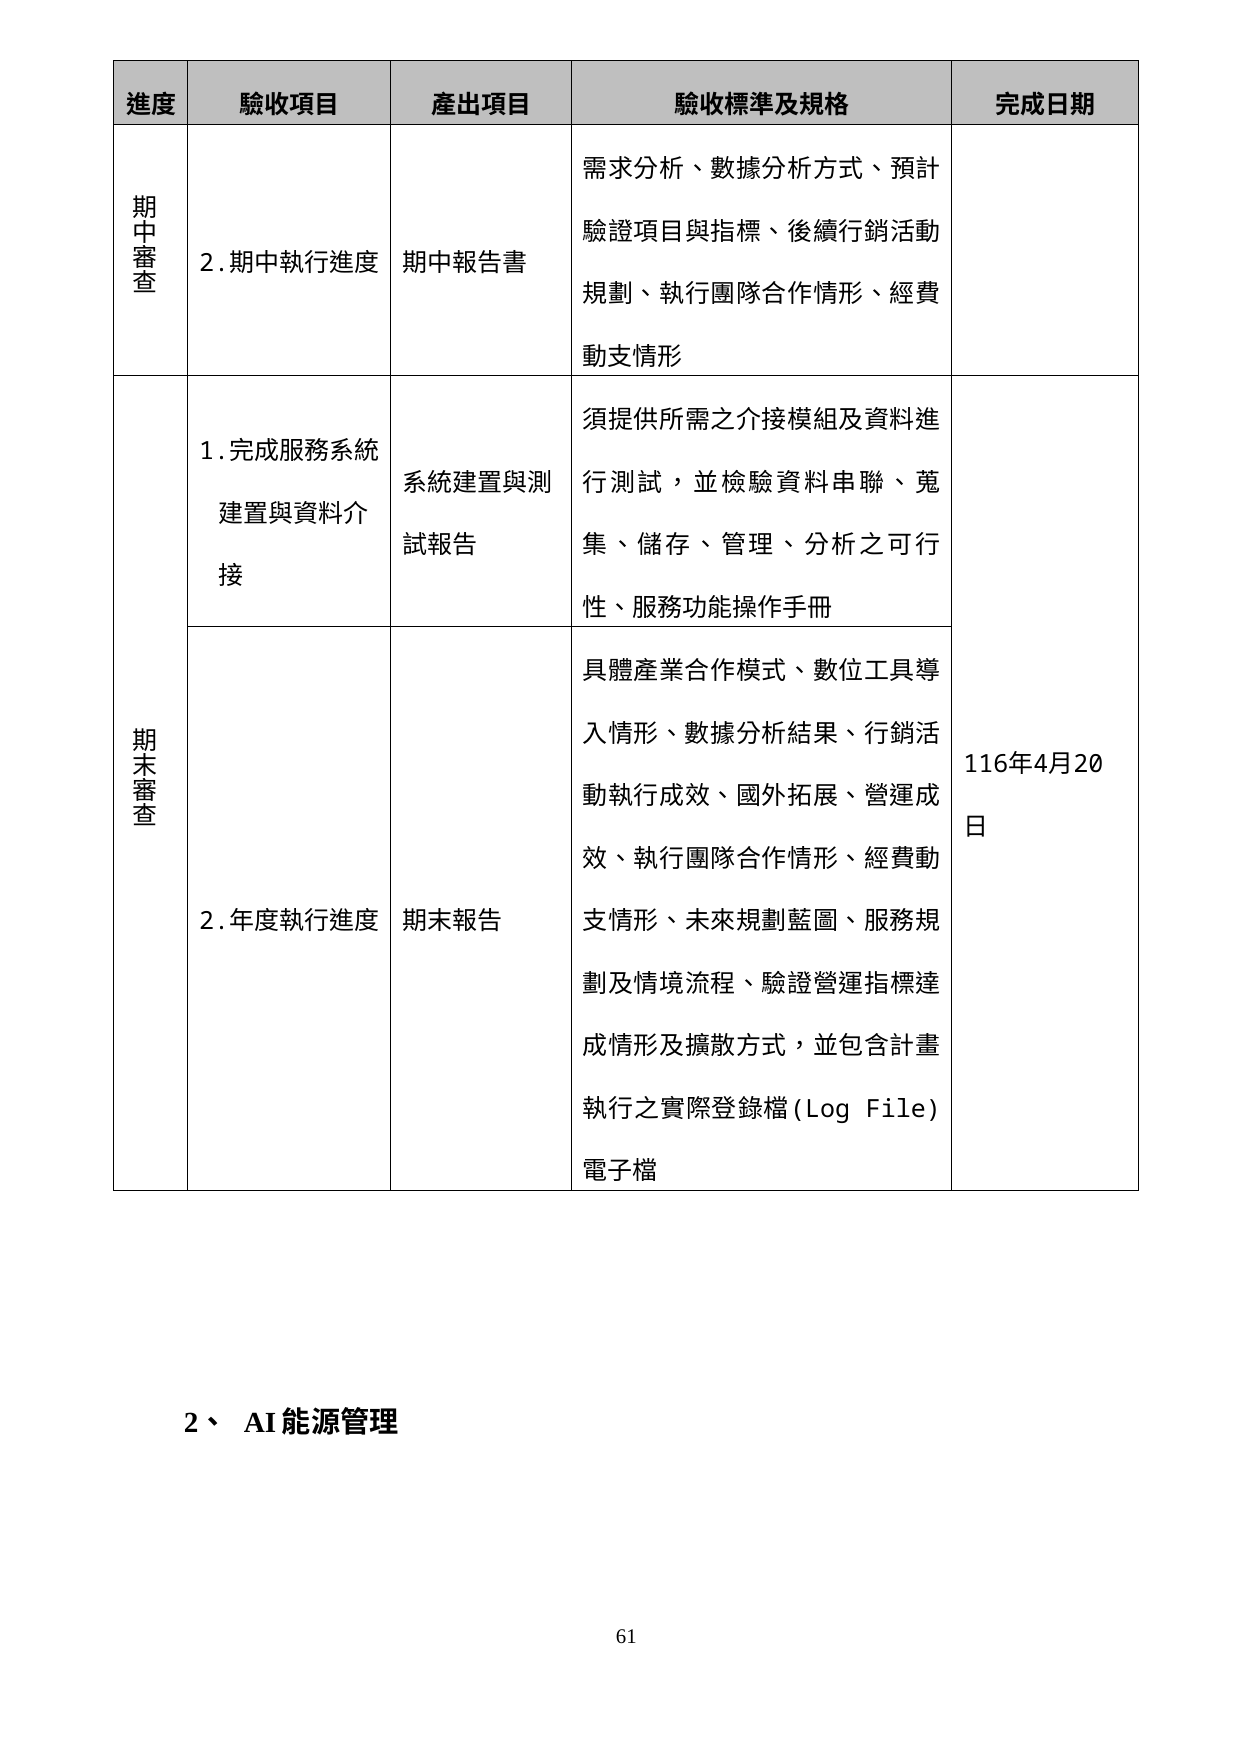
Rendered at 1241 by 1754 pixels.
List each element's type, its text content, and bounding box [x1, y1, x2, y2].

table_cell 需求分析、數據分析方式、預計驗證項目與指標、後續行銷活動規劃、執行團隊合作情形、經費動支情形 [572, 125, 951, 375]
table_cell [952, 125, 1138, 375]
table_cell 2.期中執行進度 [188, 125, 390, 375]
table_cell 期中報告書 [391, 125, 571, 375]
table_cell 期末報告 [391, 627, 571, 1189]
table_cell 須提供所需之介接模組及資料進行測試，並檢驗資料串聯、蒐集、儲存、管理、分析之可行性、服務功能操作手冊 [572, 376, 951, 626]
table_cell 系統建置與測試報告 [391, 376, 571, 626]
table_cell 2.年度執行進度 [188, 627, 390, 1189]
table_cell 期中審查 [114, 125, 187, 375]
table_header 驗收項目 [188, 61, 390, 124]
table_cell 1.完成服務系統建置與資料介接 [188, 376, 390, 626]
table_header 產出項目 [391, 61, 571, 124]
table_cell 期末審查 [114, 376, 187, 1189]
list AI能源管理 [183, 1378, 1110, 1441]
table_cell 116年4月20日 [952, 376, 1138, 1189]
table_header 進度 [114, 61, 187, 124]
table_header 完成日期 [952, 61, 1138, 124]
table_header 驗收標準及規格 [572, 61, 951, 124]
table_cell 具體產業合作模式、數位工具導入情形、數據分析結果、行銷活動執行成效、國外拓展、營運成效、執行團隊合作情形、經費動支情形、未來規劃藍圖、服務規劃及情境流程、驗證營運指標達成情形及擴散方式，並包含計畫執行之實際登錄檔(Log File)電子檔 [572, 627, 951, 1189]
